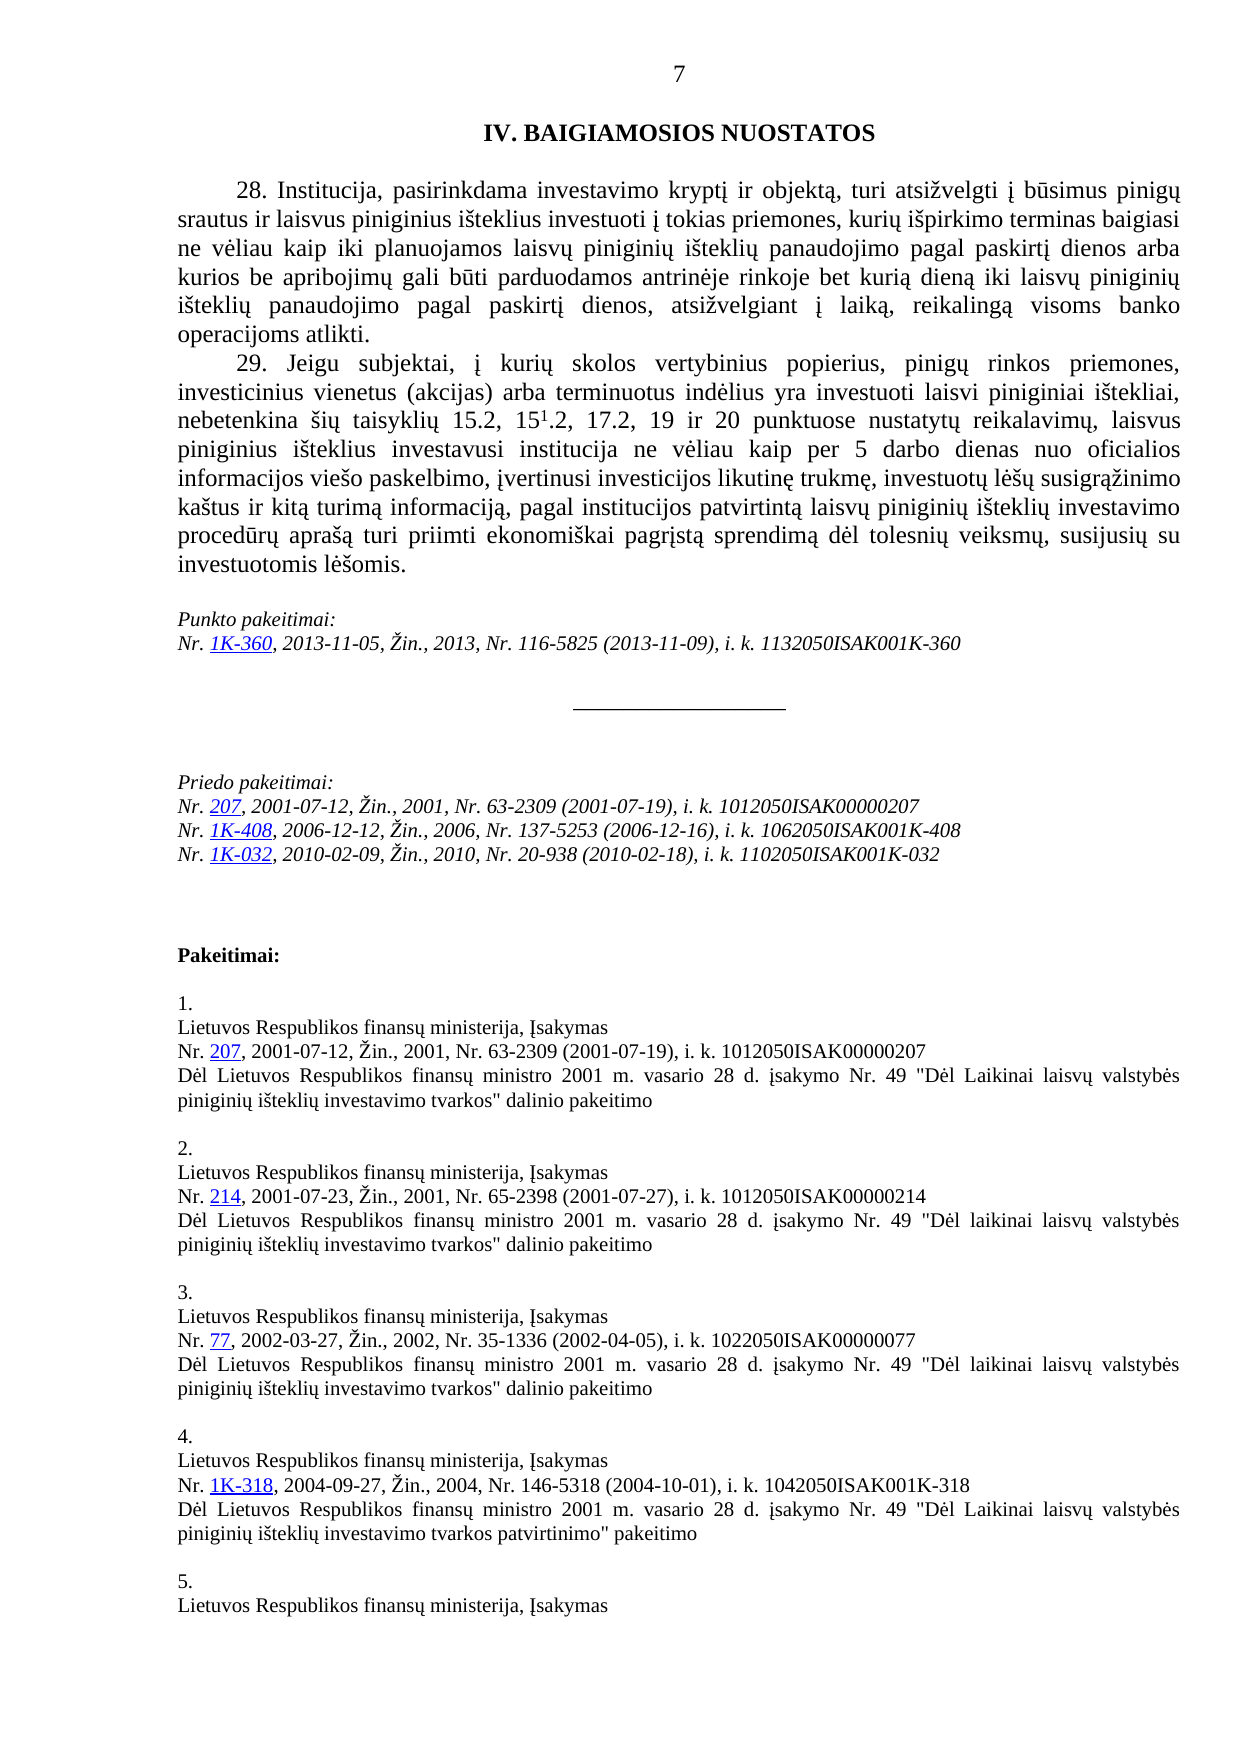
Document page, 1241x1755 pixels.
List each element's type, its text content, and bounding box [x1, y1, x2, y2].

text 29. Jeigu subjektai, į kurių skolos vertybinius popierius, pinigų rinkos priemones, investicinius vienetus (akcijas) arba terminuotus indėlius yra investuoti laisvi piniginiai ištekliai, nebetenkina šių taisyklių 15.2, 151.2, 17.2, 19 ir 20 punktuose nustatytų reikalavimų, laisvus piniginius išteklius investavusi institucija ne vėliau kaip per 5 darbo dienas nuo oficialios informacijos viešo paskelbimo, įvertinusi investicijos likutinę trukmę, investuotų lėšų susigrąžinimo kaštus ir kitą turimą informaciją, pagal institucijos patvirtintą laisvų piniginių išteklių investavimo procedūrų aprašą turi priimti ekonomiškai pagrįstą sprendimą dėl tolesnių veiksmų, susijusių su investuotomis lėšomis. [177, 348, 1181, 578]
text 1. [177, 991, 1181, 1015]
text Punkto pakeitimai: [177, 607, 1181, 631]
text _________________ [177, 684, 1181, 712]
text Dėl Lietuvos Respublikos finansų ministro 2001 m. vasario 28 d. įsakymo Nr. 49 "Dėl Laikinai laisvų valstybės piniginių išteklių investavimo tvarkos patvirtinimo" pakeitimo [177, 1497, 1181, 1545]
text Dėl Lietuvos Respublikos finansų ministro 2001 m. vasario 28 d. įsakymo Nr. 49 "Dėl laikinai laisvų valstybės piniginių išteklių investavimo tvarkos" dalinio pakeitimo [177, 1352, 1181, 1400]
text 28. Institucija, pasirinkdama investavimo kryptį ir objektą, turi atsižvelgti į būsimus pinigų srautus ir laisvus piniginius išteklius investuoti į tokias priemones, kurių išpirkimo terminas baigiasi ne vėliau kaip iki planuojamos laisvų piniginių išteklių panaudojimo pagal paskirtį dienos arba kurios be apribojimų gali būti parduodamos antrinėje rinkoje bet kurią dieną iki laisvų piniginių išteklių panaudojimo pagal paskirtį dienos, atsižvelgiant į laiką, reikalingą visoms banko operacijoms atlikti. [177, 176, 1181, 348]
text 5. [177, 1569, 1181, 1593]
text Dėl Lietuvos Respublikos finansų ministro 2001 m. vasario 28 d. įsakymo Nr. 49 "Dėl Laikinai laisvų valstybės piniginių išteklių investavimo tvarkos" dalinio pakeitimo [177, 1063, 1181, 1112]
text Dėl Lietuvos Respublikos finansų ministro 2001 m. vasario 28 d. įsakymo Nr. 49 "Dėl laikinai laisvų valstybės piniginių išteklių investavimo tvarkos" dalinio pakeitimo [177, 1208, 1181, 1256]
text Nr. 207, 2001-07-12, Žin., 2001, Nr. 63-2309 (2001-07-19), i. k. 1012050ISAK00000207 [177, 794, 1181, 818]
text Nr. 207, 2001-07-12, Žin., 2001, Nr. 63-2309 (2001-07-19), i. k. 1012050ISAK00000207 [177, 1039, 1181, 1063]
text Nr. 1K-318, 2004-09-27, Žin., 2004, Nr. 146-5318 (2004-10-01), i. k. 1042050ISAK001K-318 [177, 1472, 1181, 1497]
text Nr. 1K-032, 2010-02-09, Žin., 2010, Nr. 20-938 (2010-02-18), i. k. 1102050ISAK001K-032 [177, 842, 1181, 866]
text Lietuvos Respublikos finansų ministerija, Įsakymas [177, 1593, 1181, 1617]
text Lietuvos Respublikos finansų ministerija, Įsakymas [177, 1448, 1181, 1472]
text Nr. 1K-360, 2013-11-05, Žin., 2013, Nr. 116-5825 (2013-11-09), i. k. 1132050ISAK001K-360 [177, 631, 1181, 655]
text 3. [177, 1280, 1181, 1304]
text Lietuvos Respublikos finansų ministerija, Įsakymas [177, 1015, 1181, 1039]
text Nr. 214, 2001-07-23, Žin., 2001, Nr. 65-2398 (2001-07-27), i. k. 1012050ISAK00000214 [177, 1184, 1181, 1208]
text 4. [177, 1424, 1181, 1448]
text Priedo pakeitimai: [177, 770, 1181, 794]
text Nr. 77, 2002-03-27, Žin., 2002, Nr. 35-1336 (2002-04-05), i. k. 1022050ISAK00000077 [177, 1328, 1181, 1352]
text Pakeitimai: [177, 943, 1181, 967]
text 2. [177, 1136, 1181, 1160]
text Nr. 1K-408, 2006-12-12, Žin., 2006, Nr. 137-5253 (2006-12-16), i. k. 1062050ISAK001K-408 [177, 818, 1181, 842]
text Lietuvos Respublikos finansų ministerija, Įsakymas [177, 1160, 1181, 1184]
text IV. BAIGIAMOSIOS NUOSTATOS [177, 118, 1181, 147]
text Lietuvos Respublikos finansų ministerija, Įsakymas [177, 1304, 1181, 1328]
